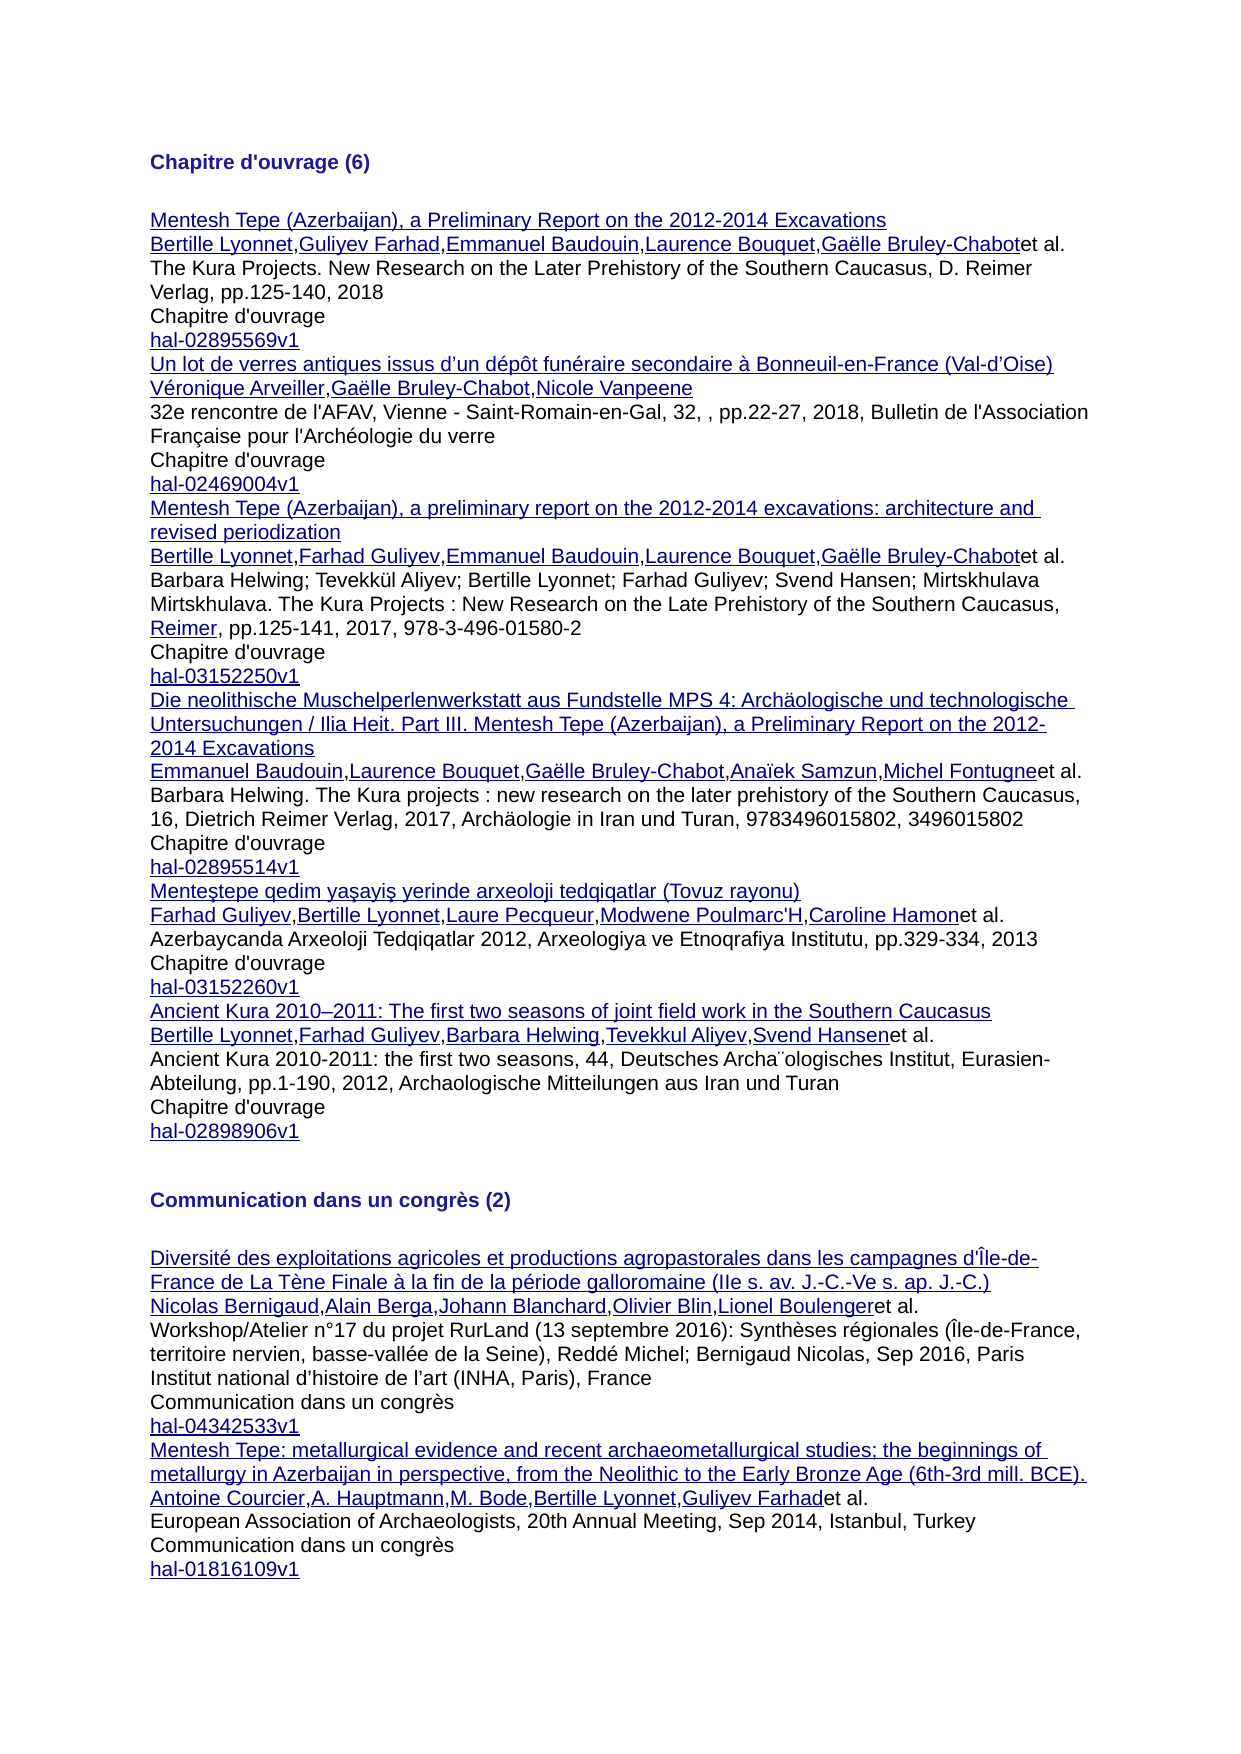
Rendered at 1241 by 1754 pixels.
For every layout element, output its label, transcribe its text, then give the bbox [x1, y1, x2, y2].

subtitle Communication dans un congrès (2) [150, 1187, 1090, 1211]
table_header Mentesh Tepe (Azerbaijan), a Preliminary Report on the 2012-2014 Excavations Bertille Lyonnet,Guliyev Farhad,Emmanuel Baudouin,Laurence Bouquet,Gaëlle Bruley-Chabotet al. The Kura Projects. New Research on the Later Prehistory of the Southern Caucasus, D. Reimer Verlag, pp.125-140, 2018 Chapitre d'ouvrage hal-02895569v1 [150, 208, 1090, 352]
subtitle Chapitre d'ouvrage (6) [150, 150, 1090, 174]
table_header Diversité des exploitations agricoles et productions agropastorales dans les campagnes d'Île-de-France de La Tène Finale à la fin de la période galloromaine (IIe s. av. J.-C.-Ve s. ap. J.-C.) Nicolas Bernigaud,Alain Berga,Johann Blanchard,Olivier Blin,Lionel Boulengeret al. Workshop/Atelier n°17 du projet RurLand (13 septembre 2016): Synthèses régionales (Île-de-France, territoire nervien, basse-vallée de la Seine), Reddé Michel; Bernigaud Nicolas, Sep 2016, Paris Institut national d’histoire de l’art (INHA, Paris), France Communication dans un congrès hal-04342533v1 [150, 1246, 1090, 1437]
table_cell Mentesh Tepe (Azerbaijan), a preliminary report on the 2012-2014 excavations: architecture and revised periodization Bertille Lyonnet,Farhad Guliyev,Emmanuel Baudouin,Laurence Bouquet,Gaëlle Bruley-Chabotet al. Barbara Helwing; Tevekkül Aliyev; Bertille Lyonnet; Farhad Guliyev; Svend Hansen; Mirtskhulava Mirtskhulava. The Kura Projects : New Research on the Late Prehistory of the Southern Caucasus, Reimer, pp.125-141, 2017, 978-3-496-01580-2 Chapitre d'ouvrage hal-03152250v1 [150, 496, 1090, 687]
table_cell Ancient Kura 2010–2011: The first two seasons of joint field work in the Southern Caucasus Bertille Lyonnet,Farhad Guliyev,Barbara Helwing,Tevekkul Aliyev,Svend Hansenet al. Ancient Kura 2010-2011: the first two seasons, 44, Deutsches Archa¨ologisches Institut, Eurasien-Abteilung, pp.1-190, 2012, Archaologische Mitteilungen aus Iran und Turan Chapitre d'ouvrage hal-02898906v1 [150, 999, 1090, 1143]
table_cell Un lot de verres antiques issus d’un dépôt funéraire secondaire à Bonneuil-en-France (Val-d’Oise) Véronique Arveiller,Gaëlle Bruley-Chabot,Nicole Vanpeene 32e rencontre de l'AFAV, Vienne - Saint-Romain-en-Gal, 32, , pp.22-27, 2018, Bulletin de l'Association Française pour l'Archéologie du verre Chapitre d'ouvrage hal-02469004v1 [150, 352, 1090, 496]
table_cell Die neolithische Muschelperlenwerkstatt aus Fundstelle MPS 4: Archäologische und technologische Untersuchungen / Ilia Heit. Part III. Mentesh Tepe (Azerbaijan), a Preliminary Report on the 2012-2014 Excavations Emmanuel Baudouin,Laurence Bouquet,Gaëlle Bruley-Chabot,Anaïek Samzun,Michel Fontugneet al. Barbara Helwing. The Kura projects : new research on the later prehistory of the Southern Caucasus, 16, Dietrich Reimer Verlag, 2017, Archäologie in Iran und Turan, 9783496015802, 3496015802 Chapitre d'ouvrage hal-02895514v1 [150, 688, 1090, 879]
table_cell Mentesh Tepe: metallurgical evidence and recent archaeometallurgical studies; the beginnings of metallurgy in Azerbaijan in perspective, from the Neolithic to the Early Bronze Age (6th-3rd mill. BCE). Antoine Courcier,A. Hauptmann,M. Bode,Bertille Lyonnet,Guliyev Farhadet al. European Association of Archaeologists, 20th Annual Meeting, Sep 2014, Istanbul, Turkey Communication dans un congrès hal-01816109v1 [150, 1438, 1090, 1581]
table_cell Menteştepe qedim yaşayiş yerinde arxeoloji tedqiqatlar (Tovuz rayonu) Farhad Guliyev,Bertille Lyonnet,Laure Pecqueur,Modwene Poulmarc'H,Caroline Hamonet al. Azerbaycanda Arxeoloji Tedqiqatlar 2012, Arxeologiya ve Etnoqrafiya Institutu, pp.329-334, 2013 Chapitre d'ouvrage hal-03152260v1 [150, 879, 1090, 999]
